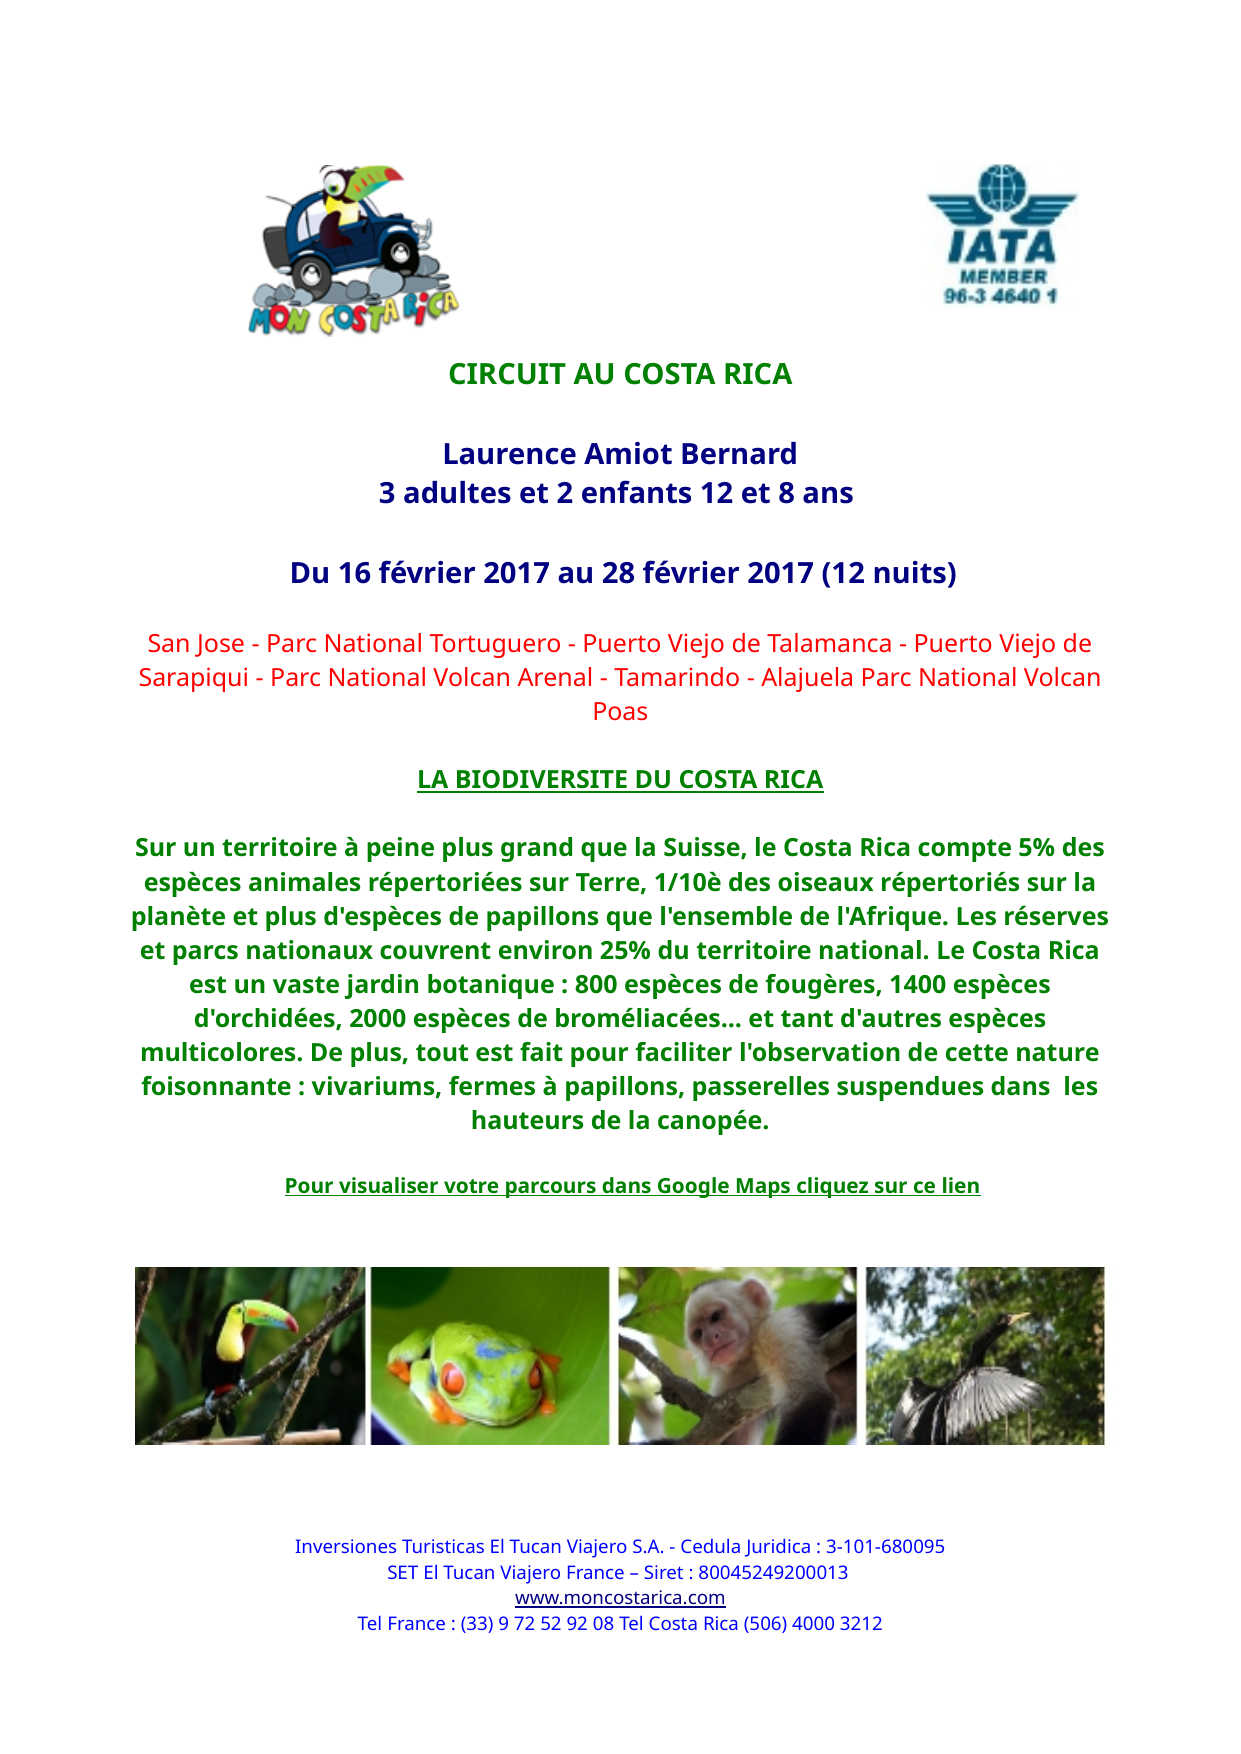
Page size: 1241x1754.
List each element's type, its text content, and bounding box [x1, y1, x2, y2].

text San Jose - Parc National Tortuguero - Puerto Viejo de Talamanca - Puerto Viejo de Sarapiqui - Parc National Volcan Arenal - Tamarindo - Alajuela Parc National Volcan Poas [118, 626, 1122, 728]
text CIRCUIT AU COSTA RICA [118, 353, 1122, 393]
picture [248, 165, 460, 337]
table_header [118, 118, 620, 353]
text Laurence Amiot Bernard [118, 433, 1122, 473]
text Pour visualiser votre parcours dans Google Maps cliquez sur ce lien [118, 1171, 1146, 1199]
text 3 adultes et 2 enfants 12 et 8 ans [118, 473, 1122, 512]
picture [135, 1267, 1116, 1445]
picture [926, 164, 1080, 309]
text LA BIODIVERSITE DU COSTA RICA [118, 762, 1122, 796]
table_header [620, 118, 1122, 353]
text Sur un territoire à peine plus grand que la Suisse, le Costa Rica compte 5% des espèces animales répertoriées sur Terre, 1/10è des oiseaux répertoriés sur la planète et plus d'espèces de papillons que l'ensemble de l'Afrique. Les réserves et parcs nationaux couvrent environ 25% du territoire national. Le Costa Rica est un vaste jardin botanique : 800 espèces de fougères, 1400 espèces d'orchidées, 2000 espèces de broméliacées... et tant d'autres espèces multicolores. De plus, tout est fait pour faciliter l'observation de cette nature foisonnante : vivariums, fermes à papillons, passerelles suspendues dans les hauteurs de la canopée. [118, 830, 1122, 1137]
text Du 16 février 2017 au 28 février 2017 (12 nuits) [118, 552, 1122, 592]
